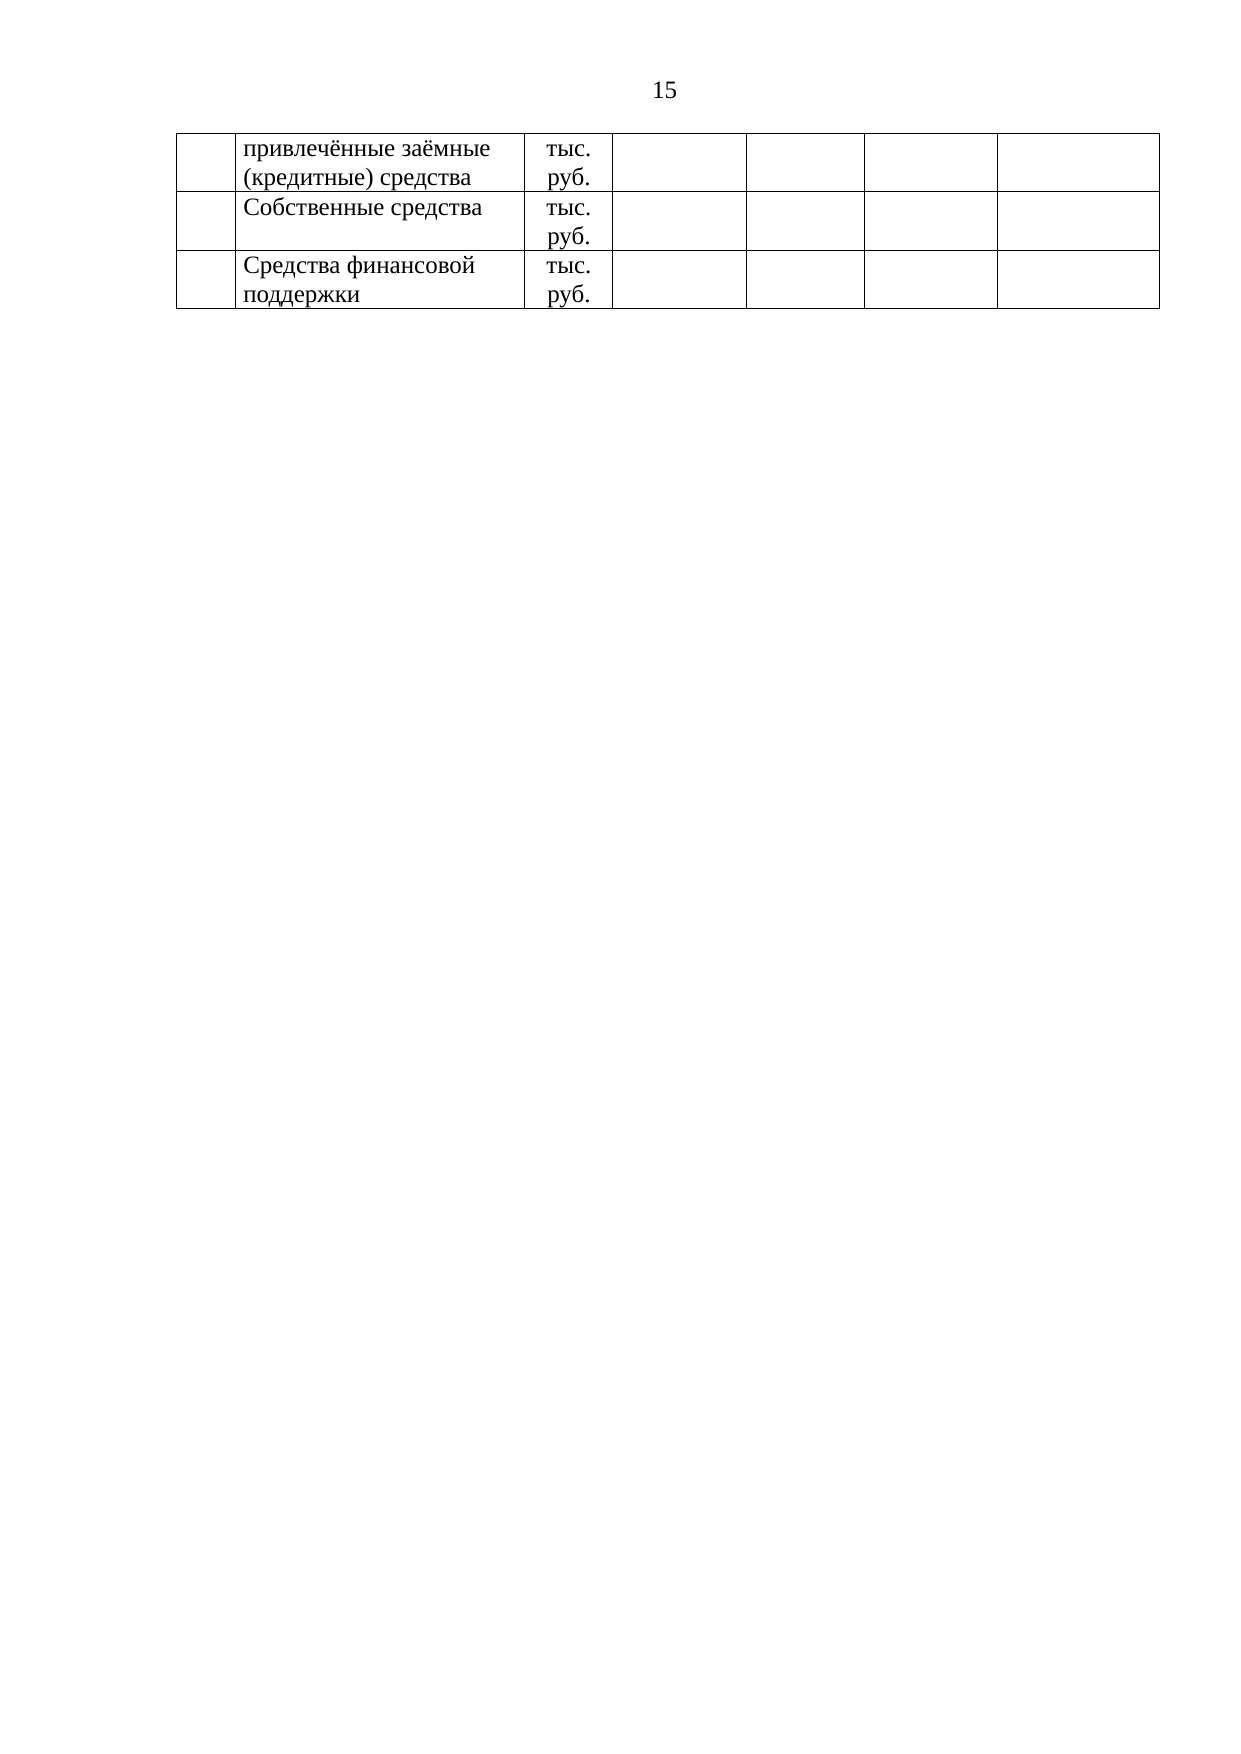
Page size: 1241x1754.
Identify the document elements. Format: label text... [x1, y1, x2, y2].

table_cell [998, 134, 1159, 191]
table_cell Средства финансовой поддержки [236, 251, 524, 308]
table_cell [177, 251, 235, 308]
table_cell [865, 251, 997, 308]
table_cell [998, 192, 1159, 249]
table_cell [747, 192, 864, 249]
table_cell [177, 134, 235, 191]
table_cell [865, 134, 997, 191]
table_cell тыс. руб. [525, 251, 612, 308]
table_cell тыс. руб. [525, 134, 612, 191]
table_cell [613, 192, 746, 249]
table_cell тыс. руб. [525, 192, 612, 249]
table_cell [998, 251, 1159, 308]
table_cell [747, 251, 864, 308]
table_cell привлечённые заёмные (кредитные) средства [236, 134, 524, 191]
table_cell [865, 192, 997, 249]
table_cell [177, 192, 235, 249]
table_cell [613, 134, 746, 191]
table_cell [613, 251, 746, 308]
table_cell [747, 134, 864, 191]
table_cell Собственные средства [236, 192, 524, 249]
